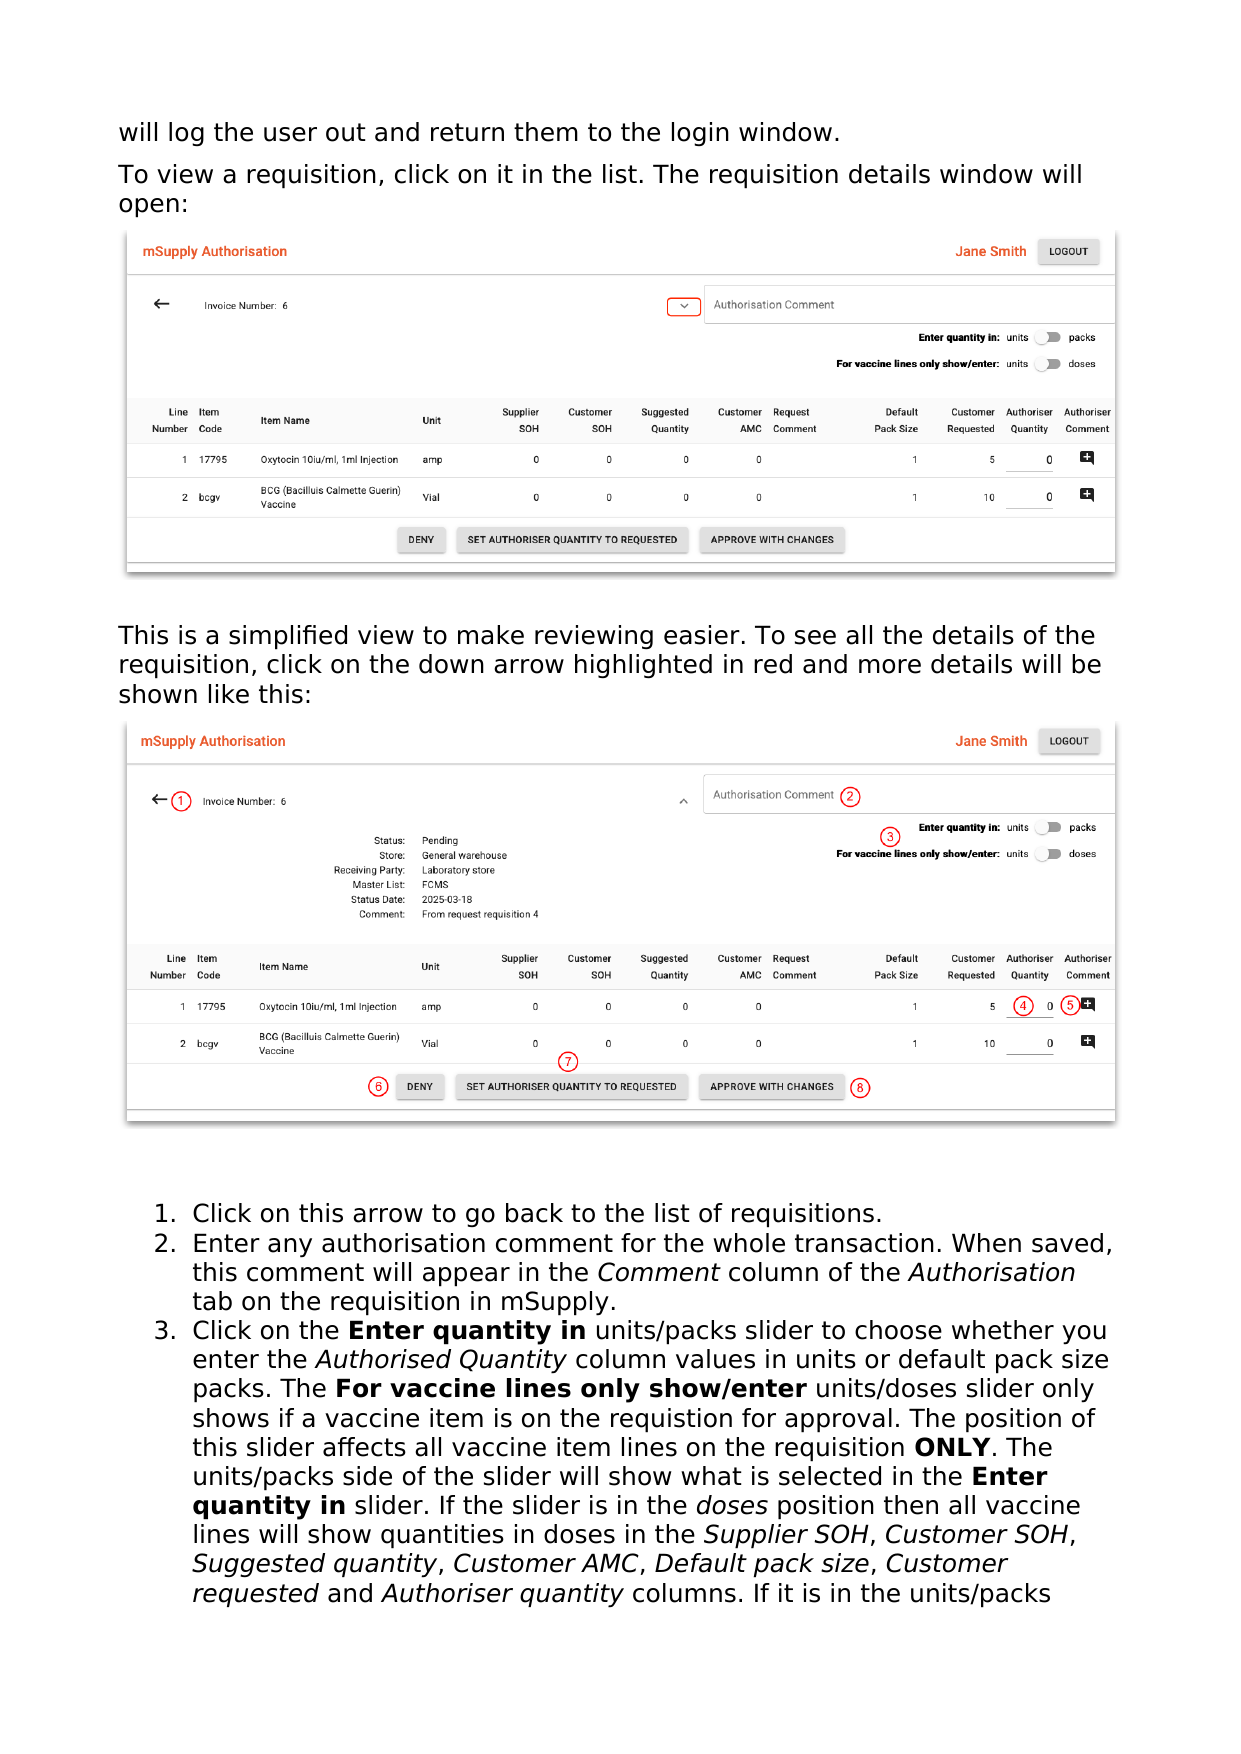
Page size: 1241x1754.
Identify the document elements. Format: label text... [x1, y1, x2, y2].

picture [118, 721, 1123, 1129]
list Click on the Enter quantity in units/packs slider to choose whether you enter the Authorised Quantity column values in units or default pack size packs. The For vaccine lines only show/enter units/doses slider only shows if a vaccine item is on the requistion for approval. The position of this slider affects all vaccine item lines on the requisition ONLY. The units/packs side of the slider will show what is selected in the Enter quantity in slider. If the slider is in the doses position then all vaccine lines will show quantities in doses in the Supplier SOH, Customer SOH, Suggested quantity, Customer AMC, Default pack size, Customer requested and Authoriser quantity columns. If it is in the units/packs [177, 1316, 1122, 1608]
list Enter any authorisation comment for the whole transaction. When saved, this comment will appear in the Comment column of the Authorisation tab on the requisition in mSupply. [177, 1229, 1122, 1316]
text will log the user out and return them to the login window. [118, 118, 1122, 147]
text To view a requisition, click on it in the list. The requisition details window will open: [118, 160, 1122, 218]
picture [118, 230, 1123, 580]
text This is a simplified view to make reviewing easier. To see all the details of the requisition, click on the down arrow highlighted in red and more details will be shown like this: [118, 622, 1122, 709]
list Click on this arrow to go back to the list of requisitions. [177, 1199, 1122, 1229]
